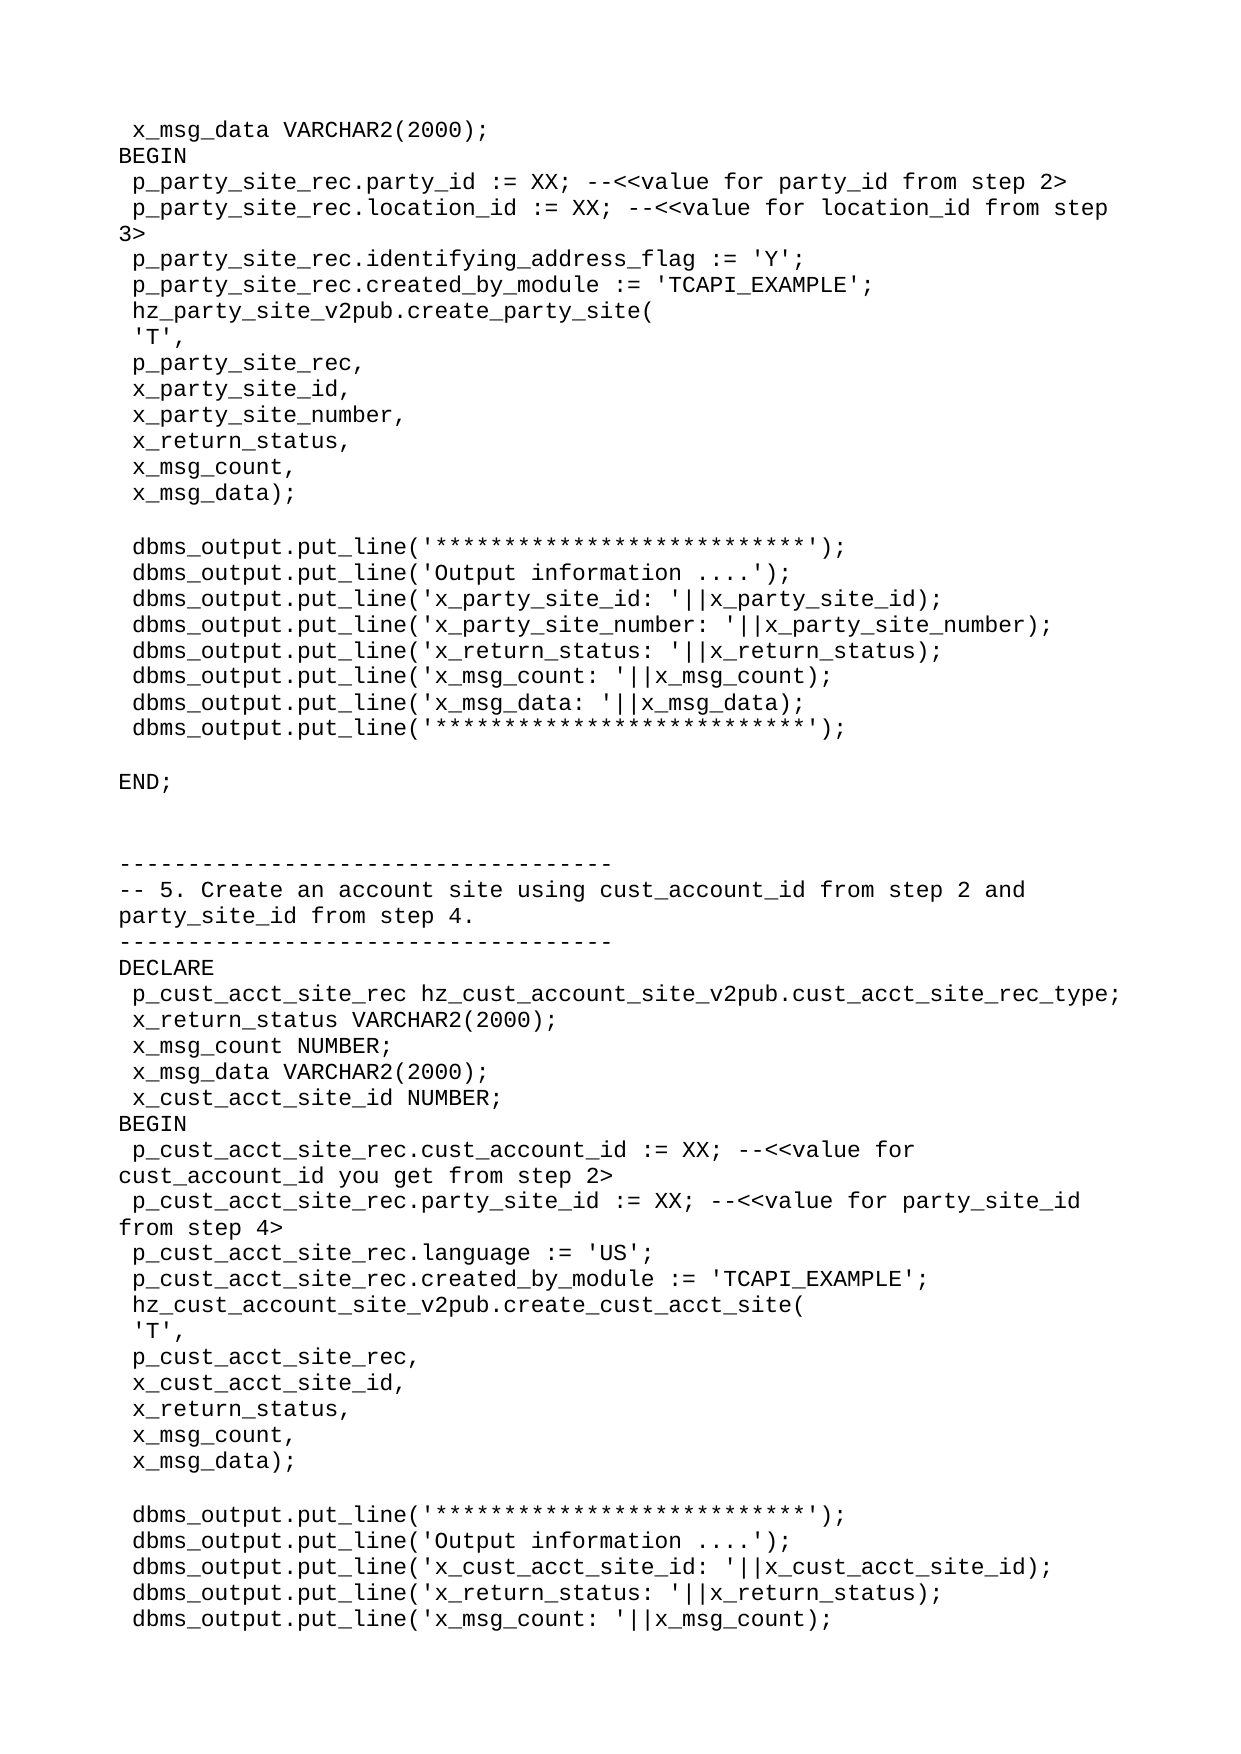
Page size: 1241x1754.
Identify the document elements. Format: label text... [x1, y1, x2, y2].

text 'T', [118, 1319, 1122, 1346]
text x_party_site_number, [118, 403, 1122, 429]
text DECLARE [118, 956, 1122, 982]
text dbms_output.put_line('Output information ....'); [118, 1529, 1122, 1555]
text ------------------------------------ [118, 931, 1122, 956]
text hz_party_site_v2pub.create_party_site( [118, 300, 1122, 326]
text p_cust_acct_site_rec.language := 'US'; [118, 1242, 1122, 1268]
text 'T', [118, 326, 1122, 352]
text p_party_site_rec.location_id := XX; --<<value for location_id from step 3> [118, 196, 1122, 248]
text x_return_status, [118, 1397, 1122, 1423]
text dbms_output.put_line('Output information ....'); [118, 561, 1122, 587]
text p_cust_acct_site_rec.cust_account_id := XX; --<<value for cust_account_id you get from step 2> [118, 1138, 1122, 1190]
text p_cust_acct_site_rec, [118, 1346, 1122, 1371]
text x_msg_data VARCHAR2(2000); [118, 1060, 1122, 1086]
text p_party_site_rec.party_id := XX; --<<value for party_id from step 2> [118, 170, 1122, 196]
text x_msg_data VARCHAR2(2000); [118, 118, 1122, 144]
text END; [118, 771, 1122, 797]
text dbms_output.put_line('x_msg_data: '||x_msg_data); [118, 691, 1122, 717]
text BEGIN [118, 144, 1122, 170]
text p_party_site_rec.created_by_module := 'TCAPI_EXAMPLE'; [118, 274, 1122, 300]
text x_msg_count, [118, 455, 1122, 481]
text x_msg_count, [118, 1423, 1122, 1449]
text x_return_status, [118, 429, 1122, 455]
text ------------------------------------ [118, 853, 1122, 879]
text p_party_site_rec, [118, 352, 1122, 377]
text BEGIN [118, 1112, 1122, 1138]
text x_cust_acct_site_id, [118, 1371, 1122, 1397]
text dbms_output.put_line('x_party_site_number: '||x_party_site_number); [118, 613, 1122, 639]
text x_cust_acct_site_id NUMBER; [118, 1086, 1122, 1112]
text dbms_output.put_line('***************************'); [118, 1503, 1122, 1529]
text x_return_status VARCHAR2(2000); [118, 1008, 1122, 1034]
text p_cust_acct_site_rec.party_site_id := XX; --<<value for party_site_id from step 4> [118, 1190, 1122, 1242]
text dbms_output.put_line('x_msg_count: '||x_msg_count); [118, 1607, 1122, 1633]
text dbms_output.put_line('x_return_status: '||x_return_status); [118, 1581, 1122, 1607]
text dbms_output.put_line('x_party_site_id: '||x_party_site_id); [118, 587, 1122, 613]
text dbms_output.put_line('x_return_status: '||x_return_status); [118, 639, 1122, 665]
text x_party_site_id, [118, 377, 1122, 403]
text p_party_site_rec.identifying_address_flag := 'Y'; [118, 248, 1122, 274]
text dbms_output.put_line('x_msg_count: '||x_msg_count); [118, 665, 1122, 691]
text dbms_output.put_line('x_cust_acct_site_id: '||x_cust_acct_site_id); [118, 1555, 1122, 1581]
text dbms_output.put_line('***************************'); [118, 717, 1122, 743]
text x_msg_data); [118, 481, 1122, 507]
text p_cust_acct_site_rec hz_cust_account_site_v2pub.cust_acct_site_rec_type; [118, 982, 1122, 1008]
text x_msg_count NUMBER; [118, 1034, 1122, 1060]
text p_cust_acct_site_rec.created_by_module := 'TCAPI_EXAMPLE'; [118, 1268, 1122, 1294]
text x_msg_data); [118, 1449, 1122, 1475]
text -- 5. Create an account site using cust_account_id from step 2 and party_site_id from step 4. [118, 879, 1122, 931]
text hz_cust_account_site_v2pub.create_cust_acct_site( [118, 1294, 1122, 1319]
text dbms_output.put_line('***************************'); [118, 535, 1122, 561]
